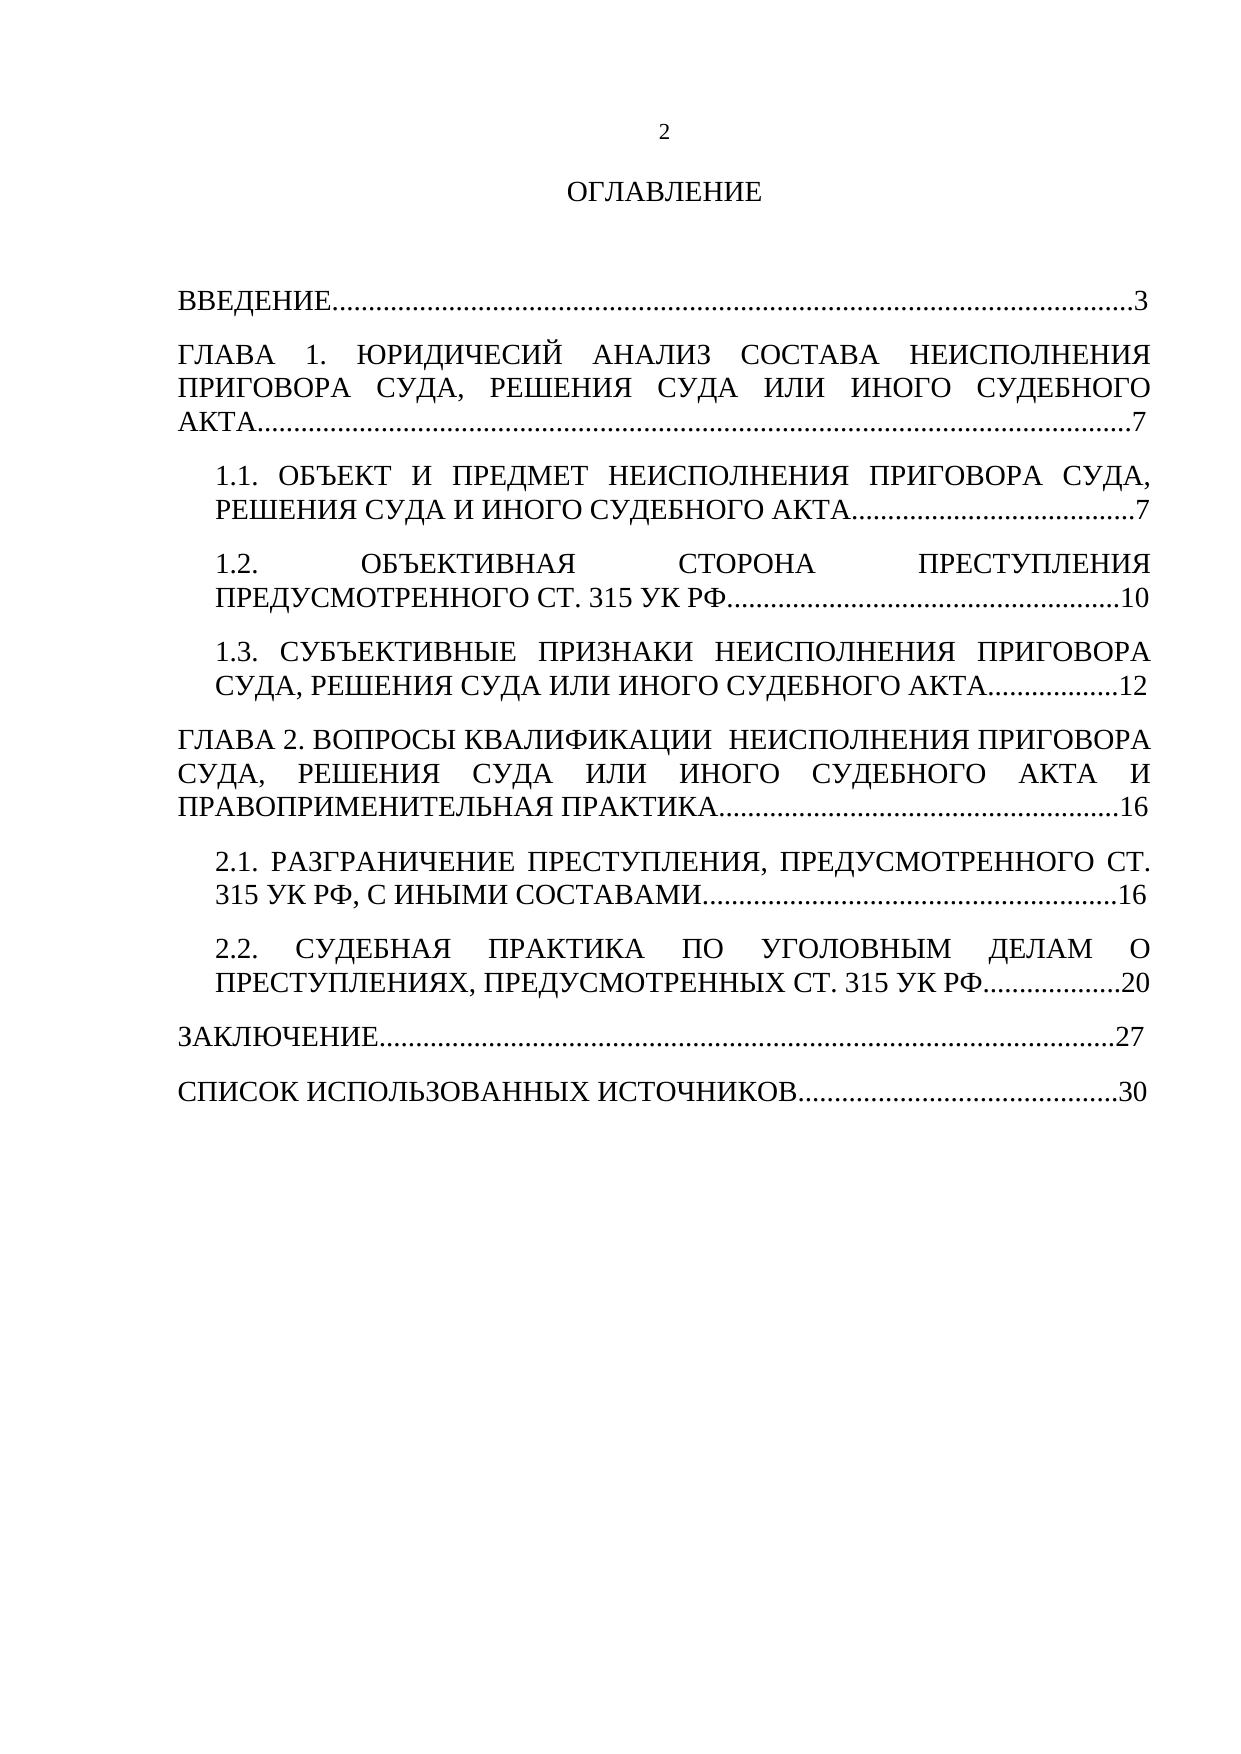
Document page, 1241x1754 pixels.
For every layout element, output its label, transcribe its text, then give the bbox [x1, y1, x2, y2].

list СУБЪЕКТИВНЫЕ ПРИЗНАКИ НЕИСПОЛНЕНИЯ ПРИГОВОРА СУДА, РЕШЕНИЯ СУДА ИЛИ ИНОГО СУДЕБНОГО АКТА..................12 [177, 634, 1152, 701]
list ОБЪЕКТИВНАЯ СТОРОНА ПРЕСТУПЛЕНИЯ ПРЕДУСМОТРЕННОГО СТ. 315 УК РФ......................................................10 [177, 546, 1152, 613]
text СПИСОК ИСПОЛЬЗОВАННЫХ ИСТОЧНИКОВ............................................30 [177, 1074, 1152, 1107]
list ОБЪЕКТ И ПРЕДМЕТ НЕИСПОЛНЕНИЯ ПРИГОВОРА СУДА, РЕШЕНИЯ СУДА И ИНОГО СУДЕБНОГО АКТА.......................................7 [177, 458, 1152, 526]
list СУДЕБНАЯ ПРАКТИКА ПО УГОЛОВНЫМ ДЕЛАМ О ПРЕСТУПЛЕНИЯХ, ПРЕДУСМОТРЕННЫХ СТ. 315 УК РФ...................20 [177, 932, 1152, 999]
text ГЛАВА 1. ЮРИДИЧЕСИЙ АНАЛИЗ СОСТАВА НЕИСПОЛНЕНИЯ ПРИГОВОРА СУДА, РЕШЕНИЯ СУДА ИЛИ ИНОГО СУДЕБНОГО АКТА........................................................................................................................7 [177, 337, 1152, 438]
text ЗАКЛЮЧЕНИЕ.....................................................................................................27 [177, 1019, 1152, 1053]
text ВВЕДЕНИЕ..............................................................................................................3 [177, 283, 1152, 316]
text ОГЛАВЛЕНИЕ [177, 174, 1152, 207]
list РАЗГРАНИЧЕНИЕ ПРЕСТУПЛЕНИЯ, ПРЕДУСМОТРЕННОГО СТ. 315 УК РФ, С ИНЫМИ СОСТАВАМИ.........................................................16 [177, 844, 1152, 911]
text ГЛАВА 2. ВОПРОСЫ КВАЛИФИКАЦИИ НЕИСПОЛНЕНИЯ ПРИГОВОРА СУДА, РЕШЕНИЯ СУДА ИЛИ ИНОГО СУДЕБНОГО АКТА И ПРАВОПРИМЕНИТЕЛЬНАЯ ПРАКТИКА.......................................................16 [177, 722, 1152, 823]
